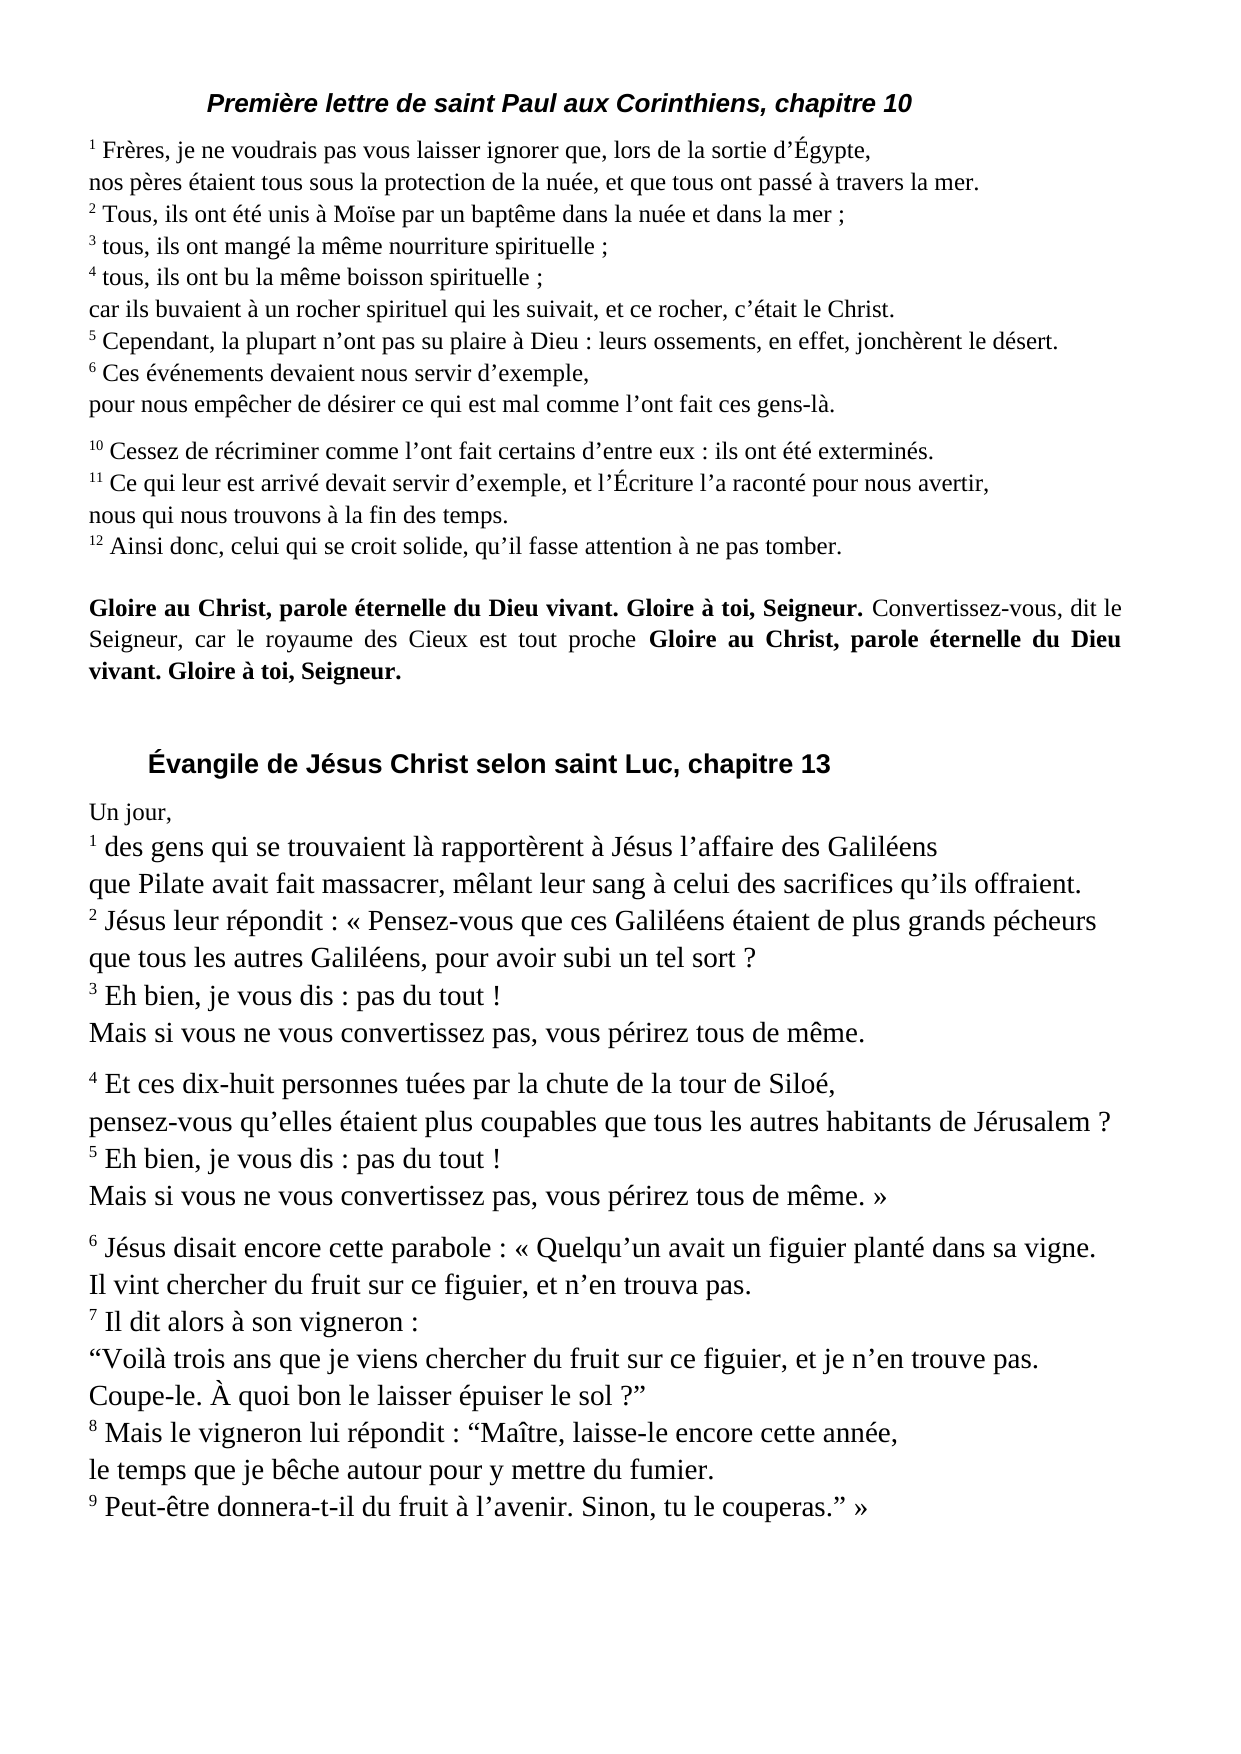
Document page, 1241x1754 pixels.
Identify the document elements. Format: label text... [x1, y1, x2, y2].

subtitle Évangile de Jésus Christ selon saint Luc, chapitre 13 [148, 748, 1122, 779]
text Mais si vous ne vous convertissez pas, vous périrez tous de même. » [88, 1179, 1122, 1211]
text Mais si vous ne vous convertissez pas, vous périrez tous de même. [88, 1016, 1122, 1048]
text 1 Frères, je ne voudrais pas vous laisser ignorer que, lors de la sortie d’Égypte, [88, 136, 1122, 164]
text 4 Et ces dix-huit personnes tuées par la chute de la tour de Siloé, [88, 1068, 1122, 1100]
text car ils buvaient à un rocher spirituel qui les suivait, et ce rocher, c’était le Christ. [88, 295, 1122, 323]
text Coupe-le. À quoi bon le laisser épuiser le sol ?” [88, 1379, 1122, 1412]
text 2 Tous, ils ont été unis à Moïse par un baptême dans la nuée et dans la mer ; [88, 200, 1122, 228]
text le temps que je bêche autour pour y mettre du fumier. [88, 1453, 1122, 1486]
text que Pilate avait fait massacrer, mêlant leur sang à celui des sacrifices qu’ils offraient. [88, 868, 1122, 900]
text nous qui nous trouvons à la fin des temps. [88, 501, 1122, 528]
text pour nous empêcher de désirer ce qui est mal comme l’ont fait ces gens-là. [88, 391, 1122, 418]
text 6 Jésus disait encore cette parabole : « Quelqu’un avait un figuier planté dans sa vigne. [88, 1231, 1122, 1263]
text 8 Mais le vigneron lui répondit : “Maître, laisse-le encore cette année, [88, 1416, 1122, 1449]
text Gloire au Christ, parole éternelle du Dieu vivant. Gloire à toi, Seigneur. Convertissez-vous, dit le Seigneur, car le royaume des Cieux est tout proche Gloire au Christ, parole éternelle du Dieu vivant. Gloire à toi, Seigneur. [88, 594, 1122, 685]
text 5 Eh bien, je vous dis : pas du tout ! [88, 1142, 1122, 1174]
text 6 Ces événements devaient nous servir d’exemple, [88, 359, 1122, 387]
text 1 des gens qui se trouvaient là rapportèrent à Jésus l’affaire des Galiléens [88, 831, 1122, 863]
text “Voilà trois ans que je viens chercher du fruit sur ce figuier, et je n’en trouve pas. [88, 1342, 1122, 1374]
text 5 Cependant, la plupart n’ont pas su plaire à Dieu : leurs ossements, en effet, jonchèrent le désert. [88, 327, 1122, 355]
text 10 Cessez de récriminer comme l’ont fait certains d’entre eux : ils ont été exterminés. [88, 437, 1122, 465]
text 3 Eh bien, je vous dis : pas du tout ! [88, 979, 1122, 1011]
subtitle Première lettre de saint Paul aux Corinthiens, chapitre 10 [207, 88, 1122, 118]
text 4 tous, ils ont bu la même boisson spirituelle ; [88, 263, 1122, 291]
text 7 Il dit alors à son vigneron : [88, 1305, 1122, 1337]
text Un jour, [88, 798, 1122, 826]
text 9 Peut-être donnera-t-il du fruit à l’avenir. Sinon, tu le couperas.” » [88, 1491, 1122, 1523]
text 11 Ce qui leur est arrivé devait servir d’exemple, et l’Écriture l’a raconté pour nous avertir, [88, 469, 1122, 497]
text 3 tous, ils ont mangé la même nourriture spirituelle ; [88, 232, 1122, 259]
text nos pères étaient tous sous la protection de la nuée, et que tous ont passé à travers la mer. [88, 168, 1122, 196]
text 2 Jésus leur répondit : « Pensez-vous que ces Galiléens étaient de plus grands pécheurs [88, 905, 1122, 937]
text Il vint chercher du fruit sur ce figuier, et n’en trouva pas. [88, 1268, 1122, 1300]
text que tous les autres Galiléens, pour avoir subi un tel sort ? [88, 942, 1122, 974]
text pensez-vous qu’elles étaient plus coupables que tous les autres habitants de Jérusalem ? [88, 1105, 1122, 1137]
text 12 Ainsi donc, celui qui se croit solide, qu’il fasse attention à ne pas tomber. [88, 532, 1122, 560]
